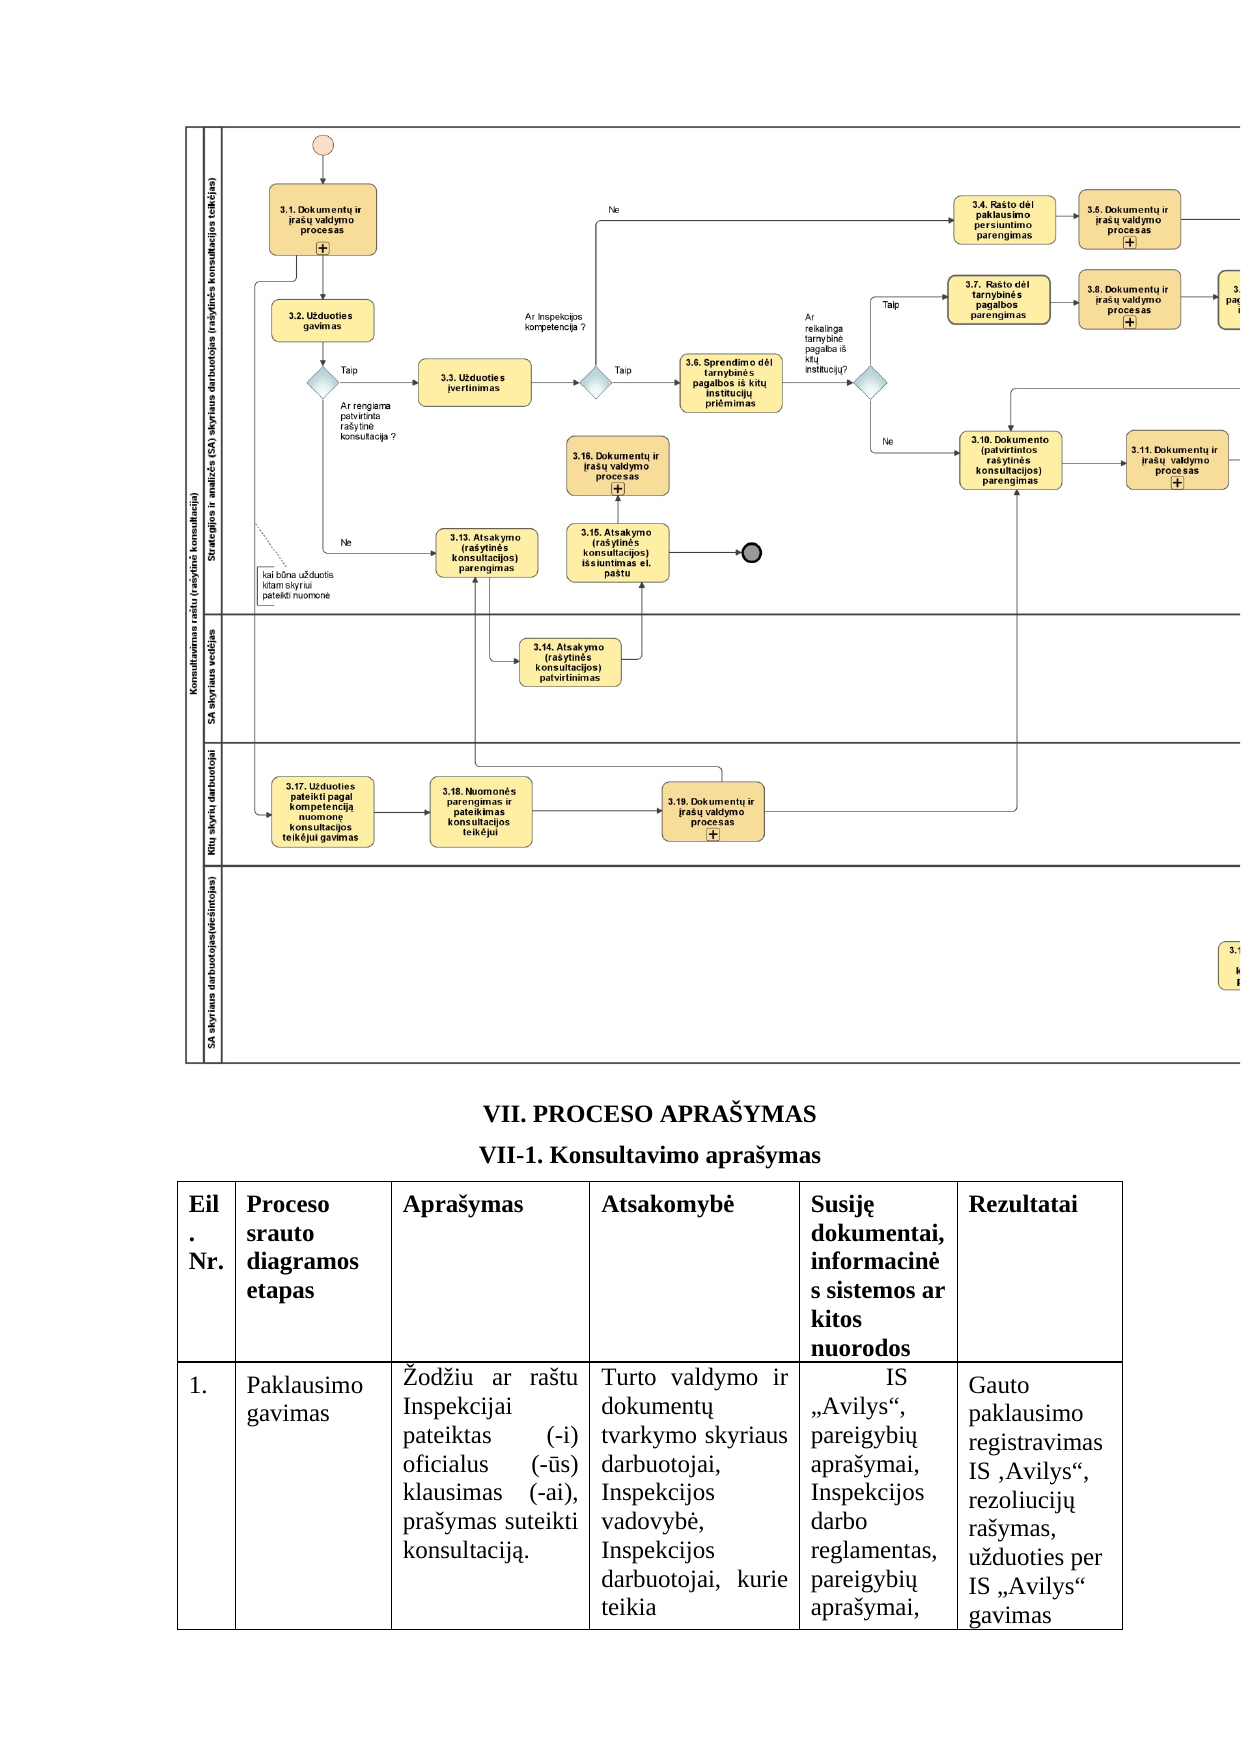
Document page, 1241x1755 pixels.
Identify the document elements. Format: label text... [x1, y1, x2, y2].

table_cell 1. [178, 1363, 235, 1628]
table_header Eil. Nr. [178, 1182, 235, 1361]
table_header Rezultatai [958, 1182, 1122, 1361]
table_header Proceso srauto diagramos etapas [236, 1182, 391, 1361]
text VII-1. Konsultavimo aprašymas [177, 1140, 1122, 1168]
text VII. PROCESO APRAŠYMAS [177, 1099, 1122, 1128]
table_header Susiję dokumentai, informacinės sistemos ar kitos nuorodos [800, 1182, 957, 1361]
table_cell Paklausimo gavimas [236, 1363, 391, 1628]
table_cell Žodžiu ar raštu Inspekcijai pateiktas (-i) oficialus (-ūs) klausimas (-ai), prašymas suteikti konsultaciją. [392, 1363, 589, 1628]
table_cell IS „Avilys“, pareigybių aprašymai, Inspekcijos darbo reglamentas, pareigybių aprašymai, [800, 1363, 957, 1628]
table_header Aprašymas [392, 1182, 589, 1361]
table_header Atsakomybė [590, 1182, 799, 1361]
table_cell Gauto paklausimo registravimas IS ‚Avilys“, rezoliucijų rašymas, užduoties per IS „Avilys“ gavimas [958, 1363, 1122, 1628]
table_cell Turto valdymo ir dokumentų tvarkymo skyriaus darbuotojai, Inspekcijos vadovybė, Inspekcijos darbuotojai, kurie teikia [590, 1363, 799, 1628]
